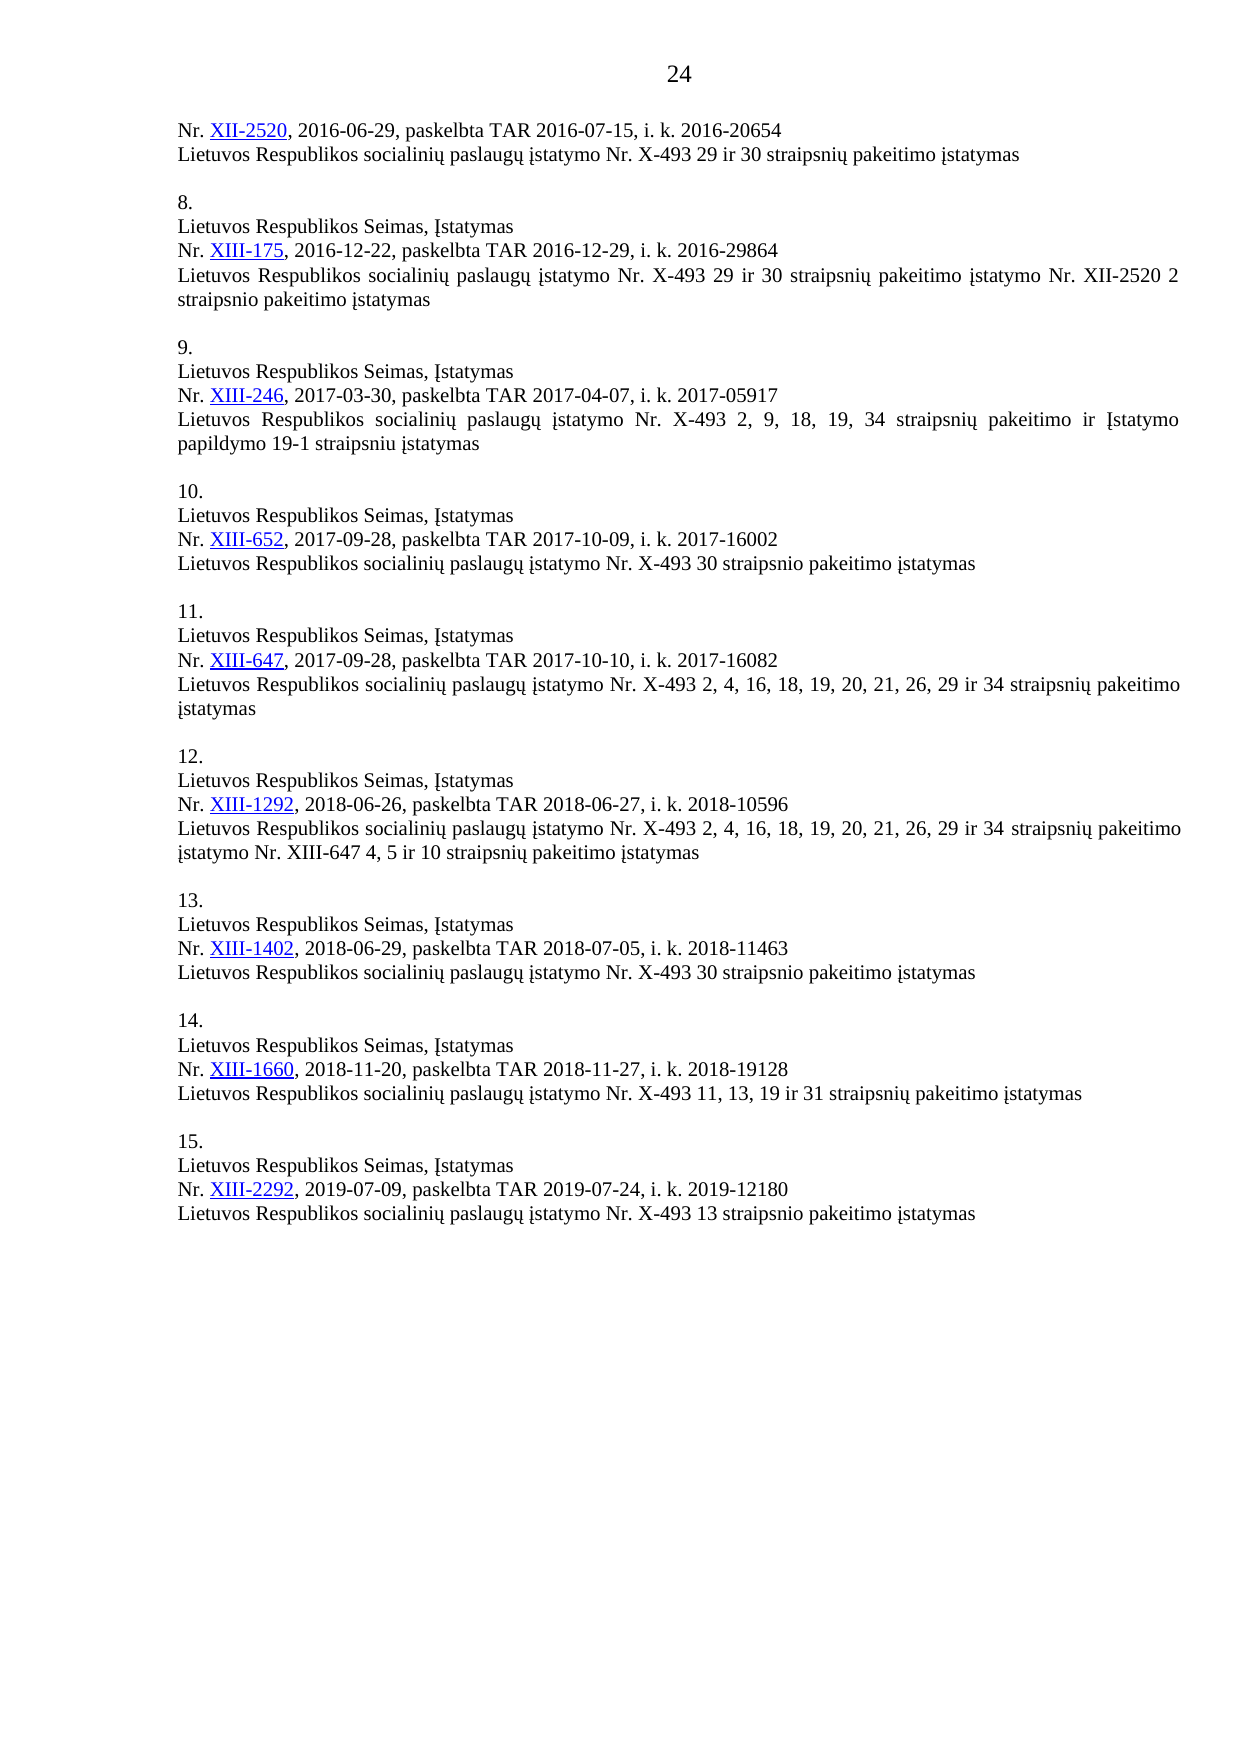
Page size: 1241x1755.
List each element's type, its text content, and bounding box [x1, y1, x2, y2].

text Lietuvos Respublikos socialinių paslaugų įstatymo Nr. X-493 29 ir 30 straipsnių pakeitimo įstatymo Nr. XII-2520 2 straipsnio pakeitimo įstatymas [177, 262, 1181, 311]
text Lietuvos Respublikos socialinių paslaugų įstatymo Nr. X-493 2, 4, 16, 18, 19, 20, 21, 26, 29 ir 34 straipsnių pakeitimo įstatymas [177, 672, 1181, 720]
text Nr. XIII-246, 2017-03-30, paskelbta TAR 2017-04-07, i. k. 2017-05917 [177, 383, 1181, 407]
text Lietuvos Respublikos socialinių paslaugų įstatymo Nr. X-493 11, 13, 19 ir 31 straipsnių pakeitimo įstatymas [177, 1081, 1181, 1105]
text Nr. XIII-1402, 2018-06-29, paskelbta TAR 2018-07-05, i. k. 2018-11463 [177, 936, 1181, 960]
text Nr. XIII-1660, 2018-11-20, paskelbta TAR 2018-11-27, i. k. 2018-19128 [177, 1057, 1181, 1081]
text Lietuvos Respublikos Seimas, Įstatymas [177, 623, 1181, 647]
text Lietuvos Respublikos socialinių paslaugų įstatymo Nr. X-493 13 straipsnio pakeitimo įstatymas [177, 1201, 1181, 1225]
text Lietuvos Respublikos socialinių paslaugų įstatymo Nr. X-493 2, 9, 18, 19, 34 straipsnių pakeitimo ir Įstatymo papildymo 19-1 straipsniu įstatymas [177, 407, 1181, 455]
text Lietuvos Respublikos Seimas, Įstatymas [177, 912, 1181, 936]
text Lietuvos Respublikos Seimas, Įstatymas [177, 768, 1181, 792]
text Nr. XIII-1292, 2018-06-26, paskelbta TAR 2018-06-27, i. k. 2018-10596 [177, 792, 1181, 816]
text 13. [177, 888, 1181, 912]
text Nr. XIII-652, 2017-09-28, paskelbta TAR 2017-10-09, i. k. 2017-16002 [177, 527, 1181, 551]
text 11. [177, 599, 1181, 623]
text 10. [177, 479, 1181, 503]
text Lietuvos Respublikos socialinių paslaugų įstatymo Nr. X-493 30 straipsnio pakeitimo įstatymas [177, 551, 1181, 575]
text Lietuvos Respublikos Seimas, Įstatymas [177, 503, 1181, 527]
text Lietuvos Respublikos Seimas, Įstatymas [177, 359, 1181, 383]
text Lietuvos Respublikos Seimas, Įstatymas [177, 214, 1181, 238]
text Lietuvos Respublikos socialinių paslaugų įstatymo Nr. X-493 2, 4, 16, 18, 19, 20, 21, 26, 29 ir 34 straipsnių pakeitimo įstatymo Nr. XIII-647 4, 5 ir 10 straipsnių pakeitimo įstatymas [177, 816, 1181, 864]
text 8. [177, 190, 1181, 214]
text 14. [177, 1008, 1181, 1032]
text 12. [177, 744, 1181, 768]
text Nr. XIII-647, 2017-09-28, paskelbta TAR 2017-10-10, i. k. 2017-16082 [177, 647, 1181, 672]
text Lietuvos Respublikos Seimas, Įstatymas [177, 1032, 1181, 1057]
text 15. [177, 1129, 1181, 1153]
text 9. [177, 335, 1181, 359]
text Nr. XII-2520, 2016-06-29, paskelbta TAR 2016-07-15, i. k. 2016-20654 [177, 118, 1181, 142]
text Lietuvos Respublikos socialinių paslaugų įstatymo Nr. X-493 30 straipsnio pakeitimo įstatymas [177, 960, 1181, 984]
text Lietuvos Respublikos socialinių paslaugų įstatymo Nr. X-493 29 ir 30 straipsnių pakeitimo įstatymas [177, 142, 1181, 166]
text Lietuvos Respublikos Seimas, Įstatymas [177, 1153, 1181, 1177]
text Nr. XIII-2292, 2019-07-09, paskelbta TAR 2019-07-24, i. k. 2019-12180 [177, 1177, 1181, 1201]
text Nr. XIII-175, 2016-12-22, paskelbta TAR 2016-12-29, i. k. 2016-29864 [177, 238, 1181, 262]
